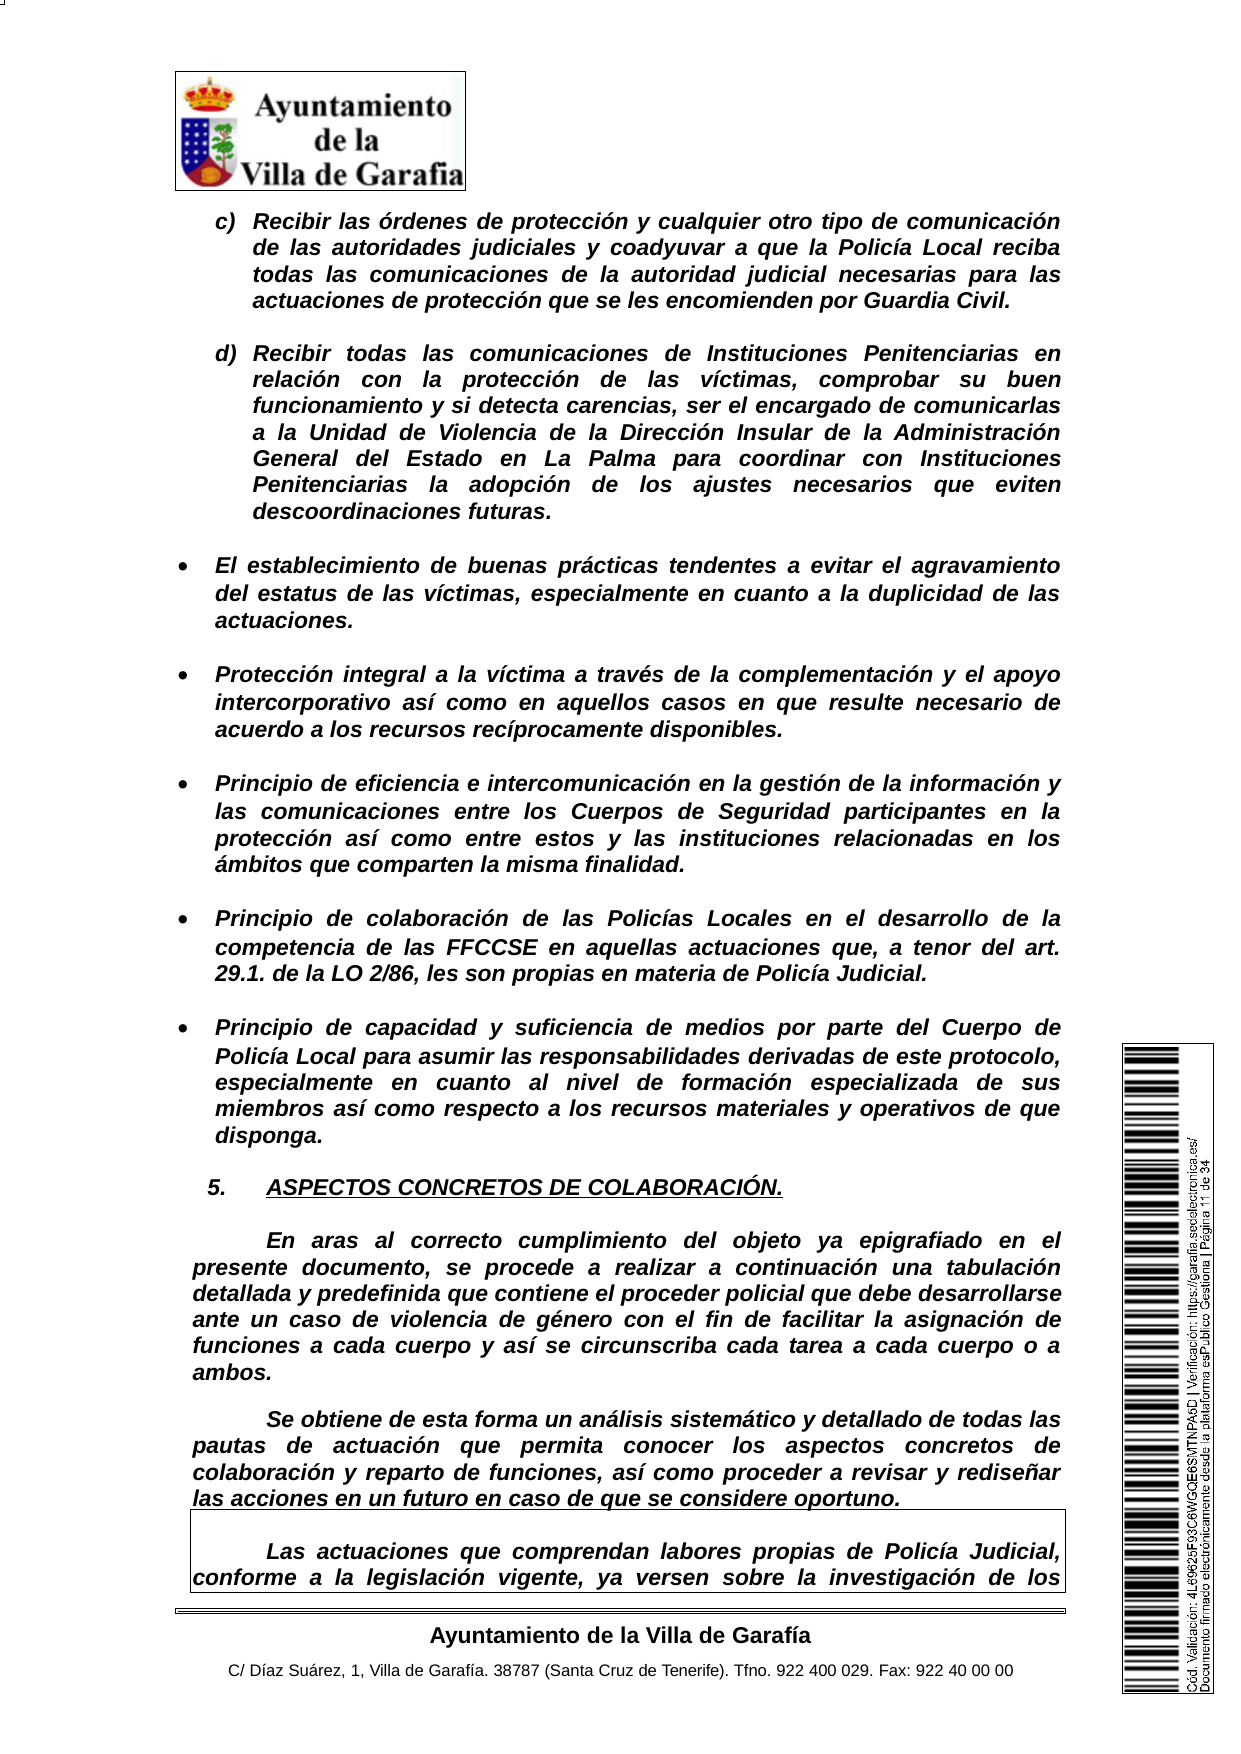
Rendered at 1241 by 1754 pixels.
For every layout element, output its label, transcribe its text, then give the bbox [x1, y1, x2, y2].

text El establecimiento de buenas prácticas tendentes a evitar el agravamiento [215, 553, 1085, 579]
picture [176, 1609, 1065, 1613]
text colaboración y reparto de funciones, así como proceder a revisar y rediseñar [192, 1460, 1085, 1485]
text General del Estado en La Palma para coordinar con Instituciones [252, 446, 1086, 472]
text las comunicaciones entre los Cuerpos de Seguridad participantes en la [215, 799, 1085, 825]
text En aras al correcto cumplimiento del objeto ya epigrafiado en el [266, 1228, 1085, 1254]
text ámbitos que comparten la misma finalidad. [215, 852, 1085, 878]
text Principio de colaboración de las Policías Locales en el desarrollo de la [215, 906, 1085, 932]
text de las autoridades judiciales y coadyuvar a que la Policía Local reciba [252, 235, 1085, 261]
text Se obtiene de esta forma un análisis sistemático y detallado de todas las [266, 1407, 1085, 1433]
text ASPECTOS CONCRETOS DE COLABORACIÓN. [266, 1175, 809, 1201]
text 5. [207, 1175, 251, 1201]
text del estatus de las víctimas, especialmente en cuanto a la duplicidad de las [215, 581, 1085, 607]
text relación con la protección de las víctimas, comprobar su buen [252, 367, 1086, 393]
text  [177, 660, 213, 690]
text conforme a la legislación vigente, ya versen sobre la investigación de los [192, 1565, 1085, 1591]
text actuaciones de protección que se les encomienden por Guardia Civil. [252, 288, 1085, 314]
text a la Unidad de Violencia de la Dirección Insular de la Administración [252, 420, 1086, 445]
text pautas de actuación que permita conocer los aspectos concretos de [192, 1433, 1085, 1459]
text  [177, 1013, 213, 1043]
text ambos. [192, 1360, 1085, 1386]
text intercorporativo así como en aquellos casos en que resulte necesario de [215, 690, 1085, 716]
text  [177, 551, 213, 581]
text presente documento, se procede a realizar a continuación una tabulación [192, 1254, 1085, 1280]
text todas las comunicaciones de la autoridad judicial necesarias para las [252, 262, 1085, 287]
text 29.1. de la LO 2/86, les son propias en materia de Policía Judicial. [215, 961, 951, 987]
text c) Recibir las órdenes de protección y cualquier otro tipo de comunicación [215, 209, 1085, 234]
text Protección integral a la víctima a través de la complementación y el apoyo [215, 662, 1085, 688]
text Las actuaciones que comprendan labores propias de Policía Judicial, [266, 1539, 1085, 1564]
picture [1123, 1044, 1213, 1693]
picture [176, 72, 465, 190]
text protección así como entre estos y las instituciones relacionadas en los [215, 826, 1085, 851]
text d) Recibir todas las comunicaciones de Instituciones Penitenciarias en [215, 341, 1086, 366]
text  [177, 769, 213, 799]
text las acciones en un futuro en caso de que se considere oportuno. [192, 1486, 1085, 1512]
text C/ Díaz Suárez, 1, Villa de Garafía. 38787 (Santa Cruz de Tenerife). Tfno. 922 400 029. Fax: 922 40 00 00 [228, 1662, 1037, 1680]
text ante un caso de violencia de género con el fin de facilitar la asignación de [192, 1307, 1085, 1333]
text funciones a cada cuerpo y así se circunscriba cada tarea a cada cuerpo o a [192, 1333, 1085, 1359]
text especialmente en cuanto al nivel de formación especializada de sus [215, 1070, 1085, 1096]
text competencia de las FFCCSE en aquellas actuaciones que, a tenor del art. [215, 935, 1085, 960]
text funcionamiento y si detecta carencias, ser el encargado de comunicarlas [252, 393, 1086, 419]
text acuerdo a los recursos recíprocamente disponibles. [215, 717, 1085, 742]
text Principio de eficiencia e intercomunicación en la gestión de la información y [215, 771, 1085, 797]
text miembros así como respecto a los recursos materiales y operativos de que [215, 1096, 1085, 1122]
text Penitenciarias la adopción de los ajustes necesarios que eviten [252, 472, 1086, 498]
text disponga. [215, 1123, 1085, 1148]
text Ayuntamiento de la Villa de Garafía [429, 1623, 836, 1648]
picture [191, 1510, 1065, 1592]
text Policía Local para asumir las responsabilidades derivadas de este protocolo, [215, 1044, 1085, 1069]
text detallada y predefinida que contiene el proceder policial que debe desarrollarse [192, 1281, 1085, 1306]
text  [177, 904, 213, 934]
text Principio de capacidad y suficiencia de medios por parte del Cuerpo de [215, 1015, 1085, 1041]
text descoordinaciones futuras. [252, 499, 1086, 524]
text actuaciones. [215, 608, 1085, 633]
